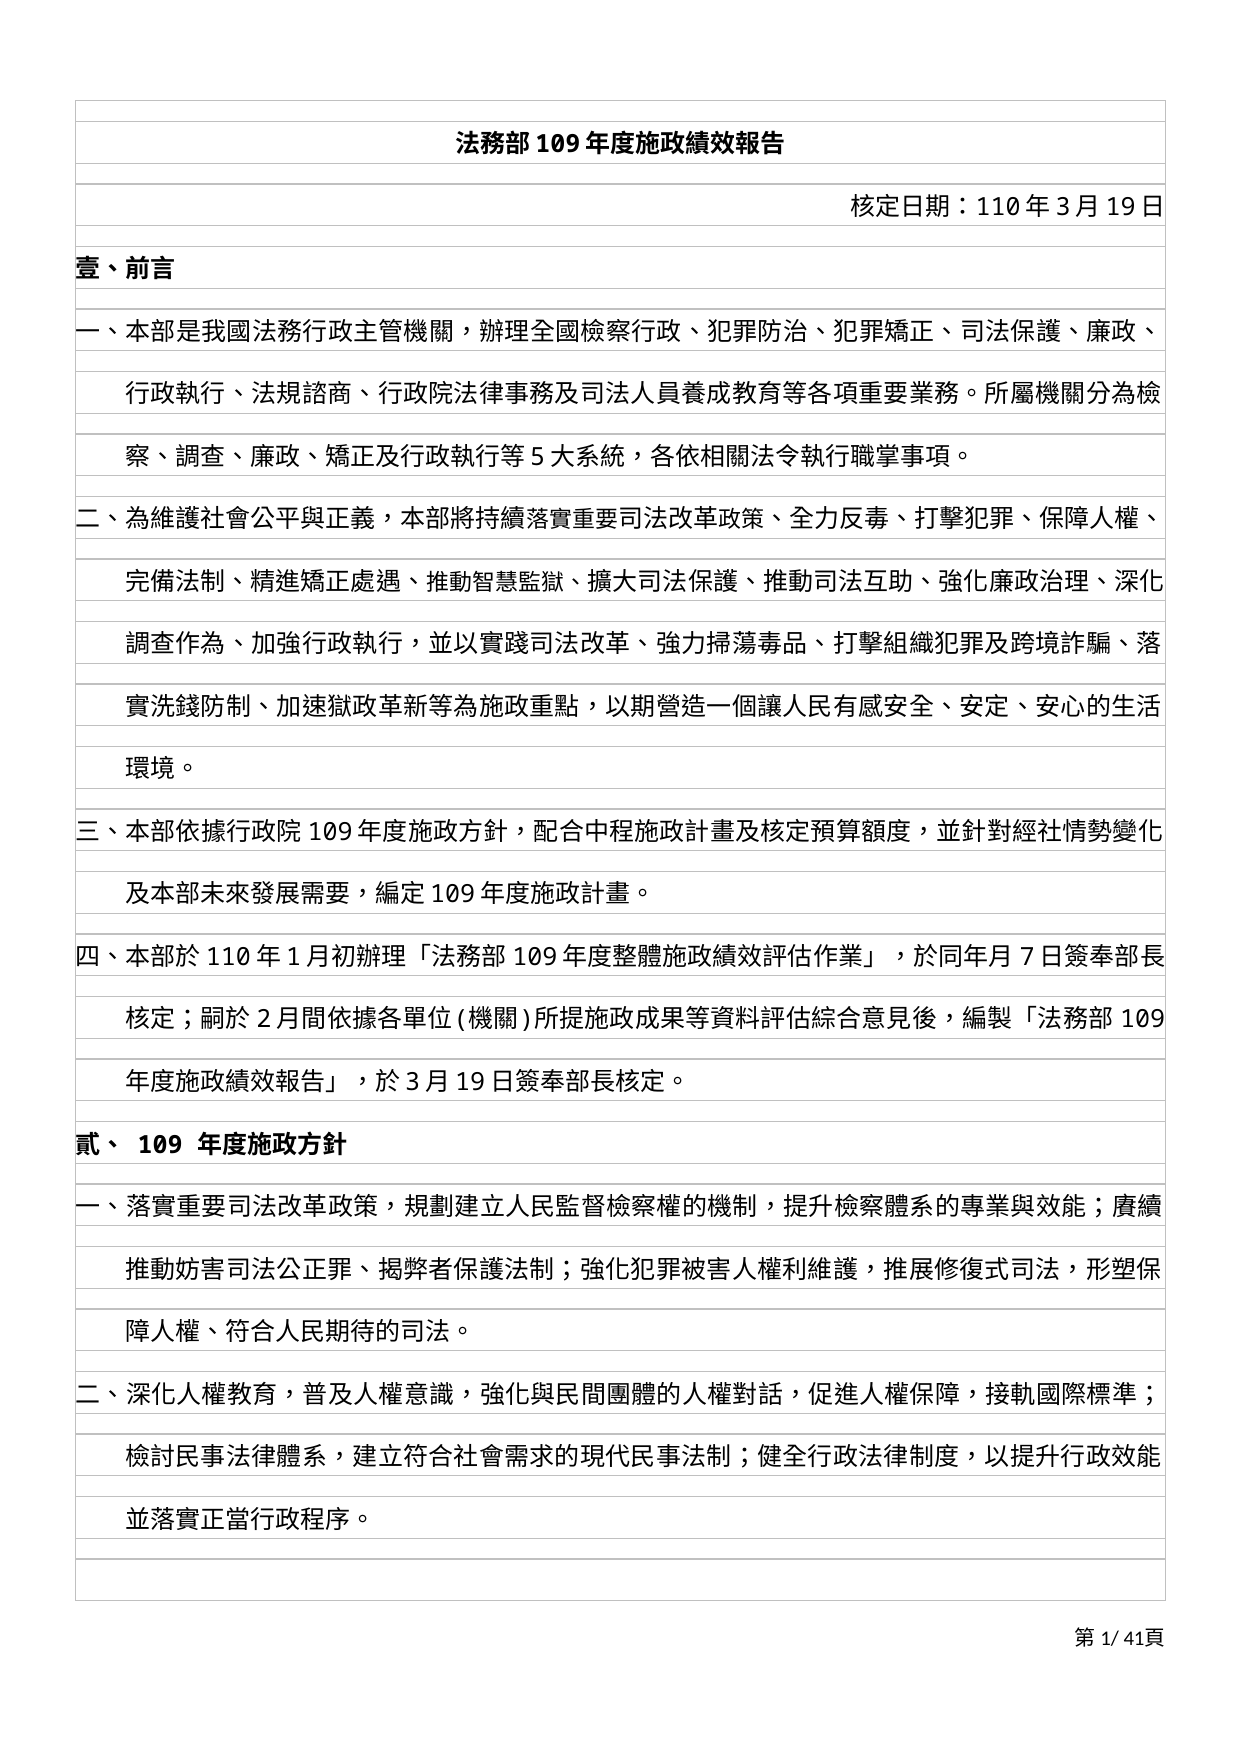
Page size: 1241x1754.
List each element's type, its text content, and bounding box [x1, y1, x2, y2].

text 完備法制、精進矯正處遇、推動智慧監獄、擴大司法保護、推動司法互助、強化廉政治理、深化 [76, 560, 1165, 600]
text [76, 414, 1165, 433]
text [76, 351, 1165, 371]
text [76, 726, 1165, 746]
text 環境。 [76, 747, 1165, 788]
text 實洗錢防制、加速獄政革新等為施政重點，以期營造一個讓人民有感安全、安定、安心的生活 [76, 685, 1165, 725]
text [76, 476, 1165, 496]
text 察、調查、廉政、矯正及行政執行等5大系統，各依相關法令執行職掌事項。 [76, 435, 1165, 475]
text [76, 289, 1165, 308]
text 並落實正當行政程序。 [76, 1497, 1165, 1538]
text [76, 914, 1165, 933]
text [76, 1414, 1165, 1433]
text [76, 226, 1165, 246]
text 及本部未來發展需要，編定109年度施政計畫。 [76, 872, 1165, 913]
text 法務部109年度施政績效報告 [76, 122, 1165, 163]
text [76, 601, 1165, 621]
text [76, 164, 1165, 183]
text 三、本部依據行政院109年度施政方針，配合中程施政計畫及核定預算額度，並針對經社情勢變化 [76, 810, 1165, 850]
text [76, 1039, 1165, 1058]
text [76, 539, 1165, 558]
text 一、落實重要司法改革政策，規劃建立人民監督檢察權的機制，提升檢察體系的專業與效能；賡續 [76, 1185, 1165, 1225]
text [76, 1351, 1165, 1371]
text [76, 1289, 1165, 1308]
text 推動妨害司法公正罪、揭弊者保護法制；強化犯罪被害人權利維護，推展修復式司法，形塑保 [76, 1247, 1165, 1288]
text [76, 1476, 1165, 1496]
text 四、本部於110年1月初辦理「法務部109年度整體施政績效評估作業」，於同年月7日簽奉部長 [76, 935, 1165, 975]
text [76, 1101, 1165, 1121]
text 行政執行、法規諮商、行政院法律事務及司法人員養成教育等各項重要業務。所屬機關分為檢 [76, 372, 1165, 413]
text 檢討民事法律體系，建立符合社會需求的現代民事法制；健全行政法律制度，以提升行政效能 [76, 1435, 1165, 1475]
text 核定日期：110年3月19日 [76, 185, 1165, 225]
text 壹、前言 [76, 247, 1165, 288]
text [76, 1226, 1165, 1246]
text [76, 101, 1165, 121]
text 貳、 109 年度施政方針 [76, 1122, 1165, 1163]
text 核定；嗣於2月間依據各單位(機關)所提施政成果等資料評估綜合意見後，編製「法務部109 [76, 997, 1165, 1038]
text 二、深化人權教育，普及人權意識，強化與民間團體的人權對話，促進人權保障，接軌國際標準； [76, 1372, 1165, 1413]
text 一、本部是我國法務行政主管機關，辦理全國檢察行政、犯罪防治、犯罪矯正、司法保護、廉政、 [76, 310, 1165, 350]
text [76, 1164, 1165, 1183]
text [76, 789, 1165, 808]
text [76, 851, 1165, 871]
text [76, 976, 1165, 996]
text 調查作為、加強行政執行，並以實踐司法改革、強力掃蕩毒品、打擊組織犯罪及跨境詐騙、落 [76, 622, 1165, 663]
text 二、為維護社會公平與正義，本部將持續落實重要司法改革政策、全力反毒、打擊犯罪、保障人權、 [76, 497, 1165, 538]
text 障人權、符合人民期待的司法。 [76, 1310, 1165, 1350]
text [76, 664, 1165, 683]
text 年度施政績效報告」，於3月19日簽奉部長核定。 [76, 1060, 1165, 1100]
